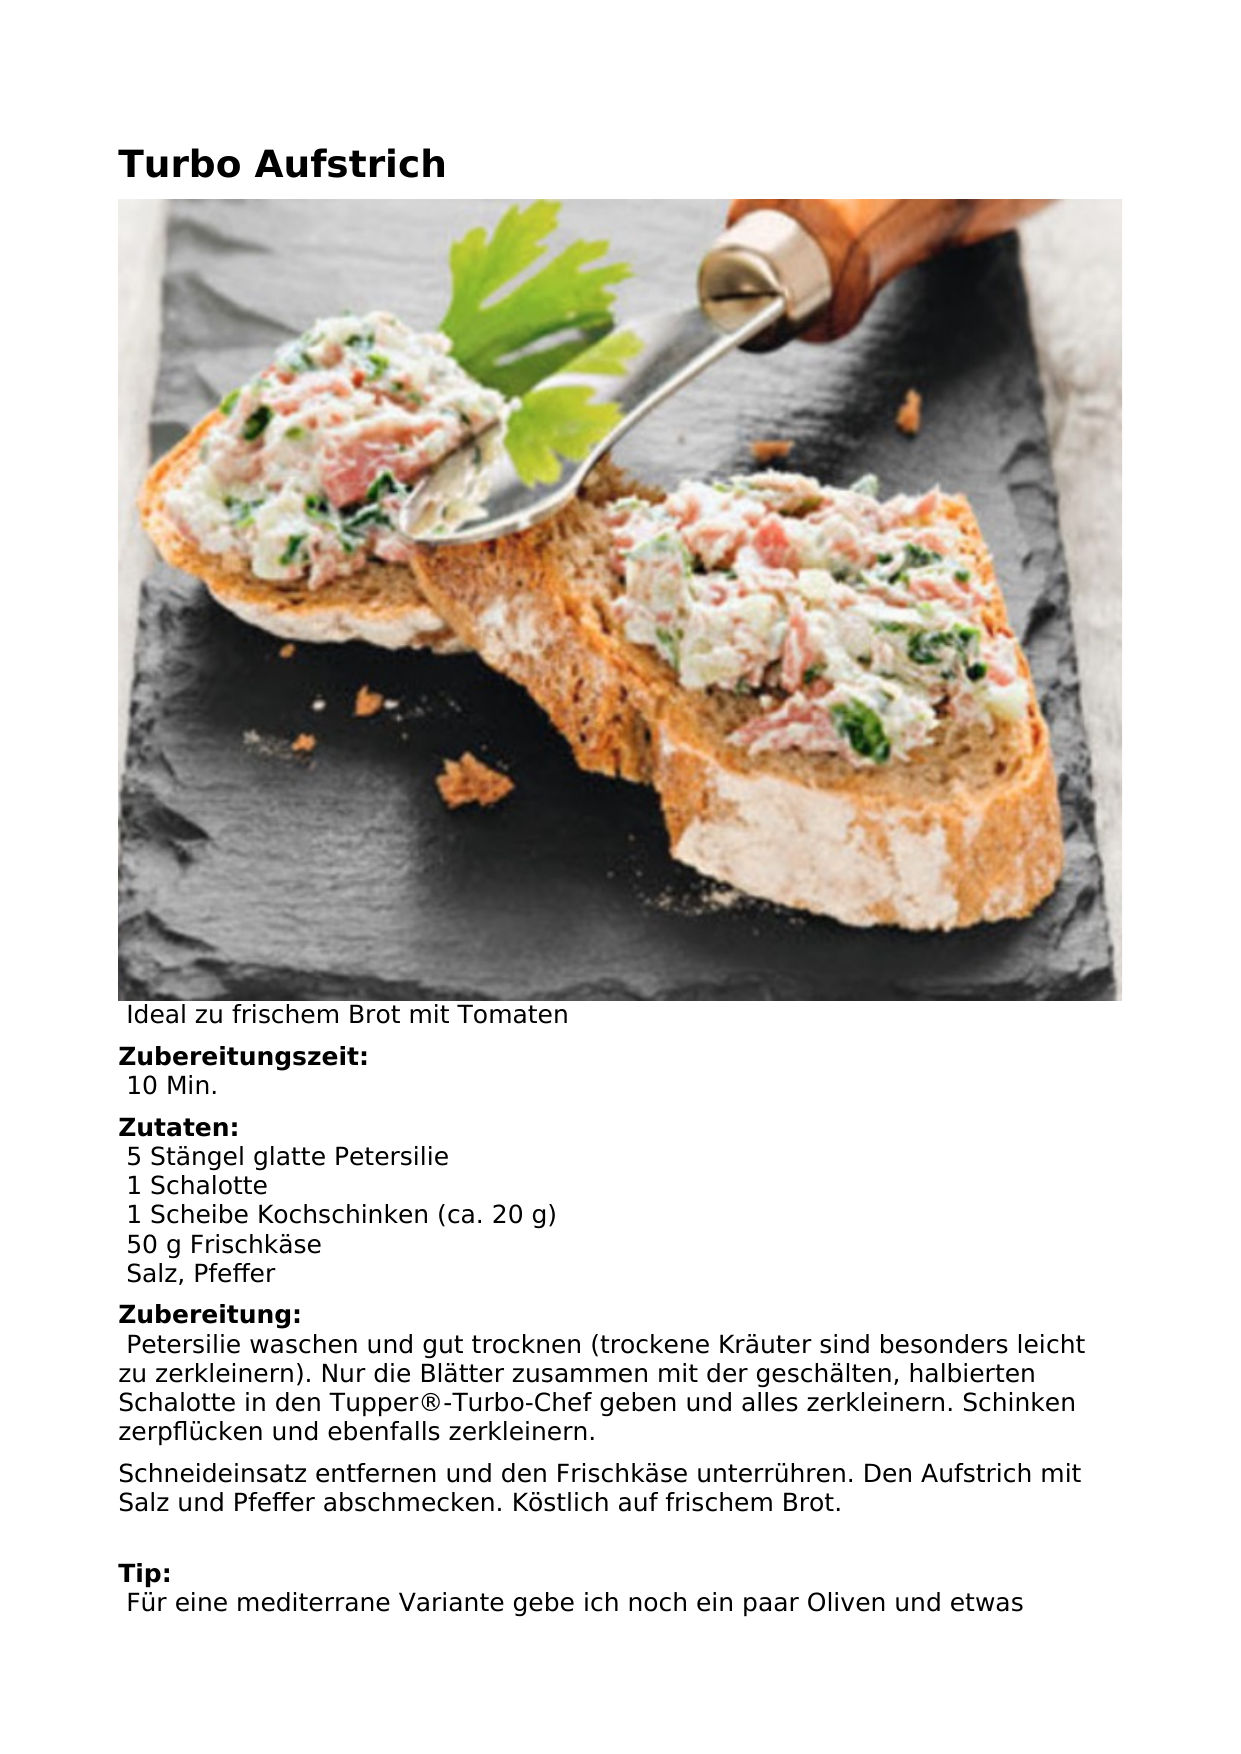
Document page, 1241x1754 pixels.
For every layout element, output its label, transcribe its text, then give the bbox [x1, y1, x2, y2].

text Zubereitungszeit: 10 Min. [118, 1042, 1122, 1101]
text Zutaten: 5 Stängel glatte Petersilie 1 Schalotte 1 Scheibe Kochschinken (ca. 20 g) 50 g Frischkäse Salz, Pfeffer [118, 1113, 1122, 1288]
text Tip: Für eine mediterrane Variante gebe ich noch ein paar Oliven und etwas [118, 1559, 1122, 1617]
picture [118, 199, 1123, 1001]
text Schneideinsatz entfernen und den Frischkäse unterrühren. Den Aufstrich mit Salz und Pfeffer abschmecken. Köstlich auf frischem Brot. [118, 1459, 1122, 1547]
subtitle Turbo Aufstrich [118, 143, 1122, 187]
text Zubereitung: Petersilie waschen und gut trocknen (trockene Kräuter sind besonders leicht zu zerkleinern). Nur die Blätter zusammen mit der geschälten, halbierten Schalotte in den Tupper®-Turbo-Chef geben und alles zerkleinern. Schinken zerpflücken und ebenfalls zerkleinern. [118, 1301, 1122, 1447]
text Ideal zu frischem Brot mit Tomaten [118, 1001, 1122, 1030]
